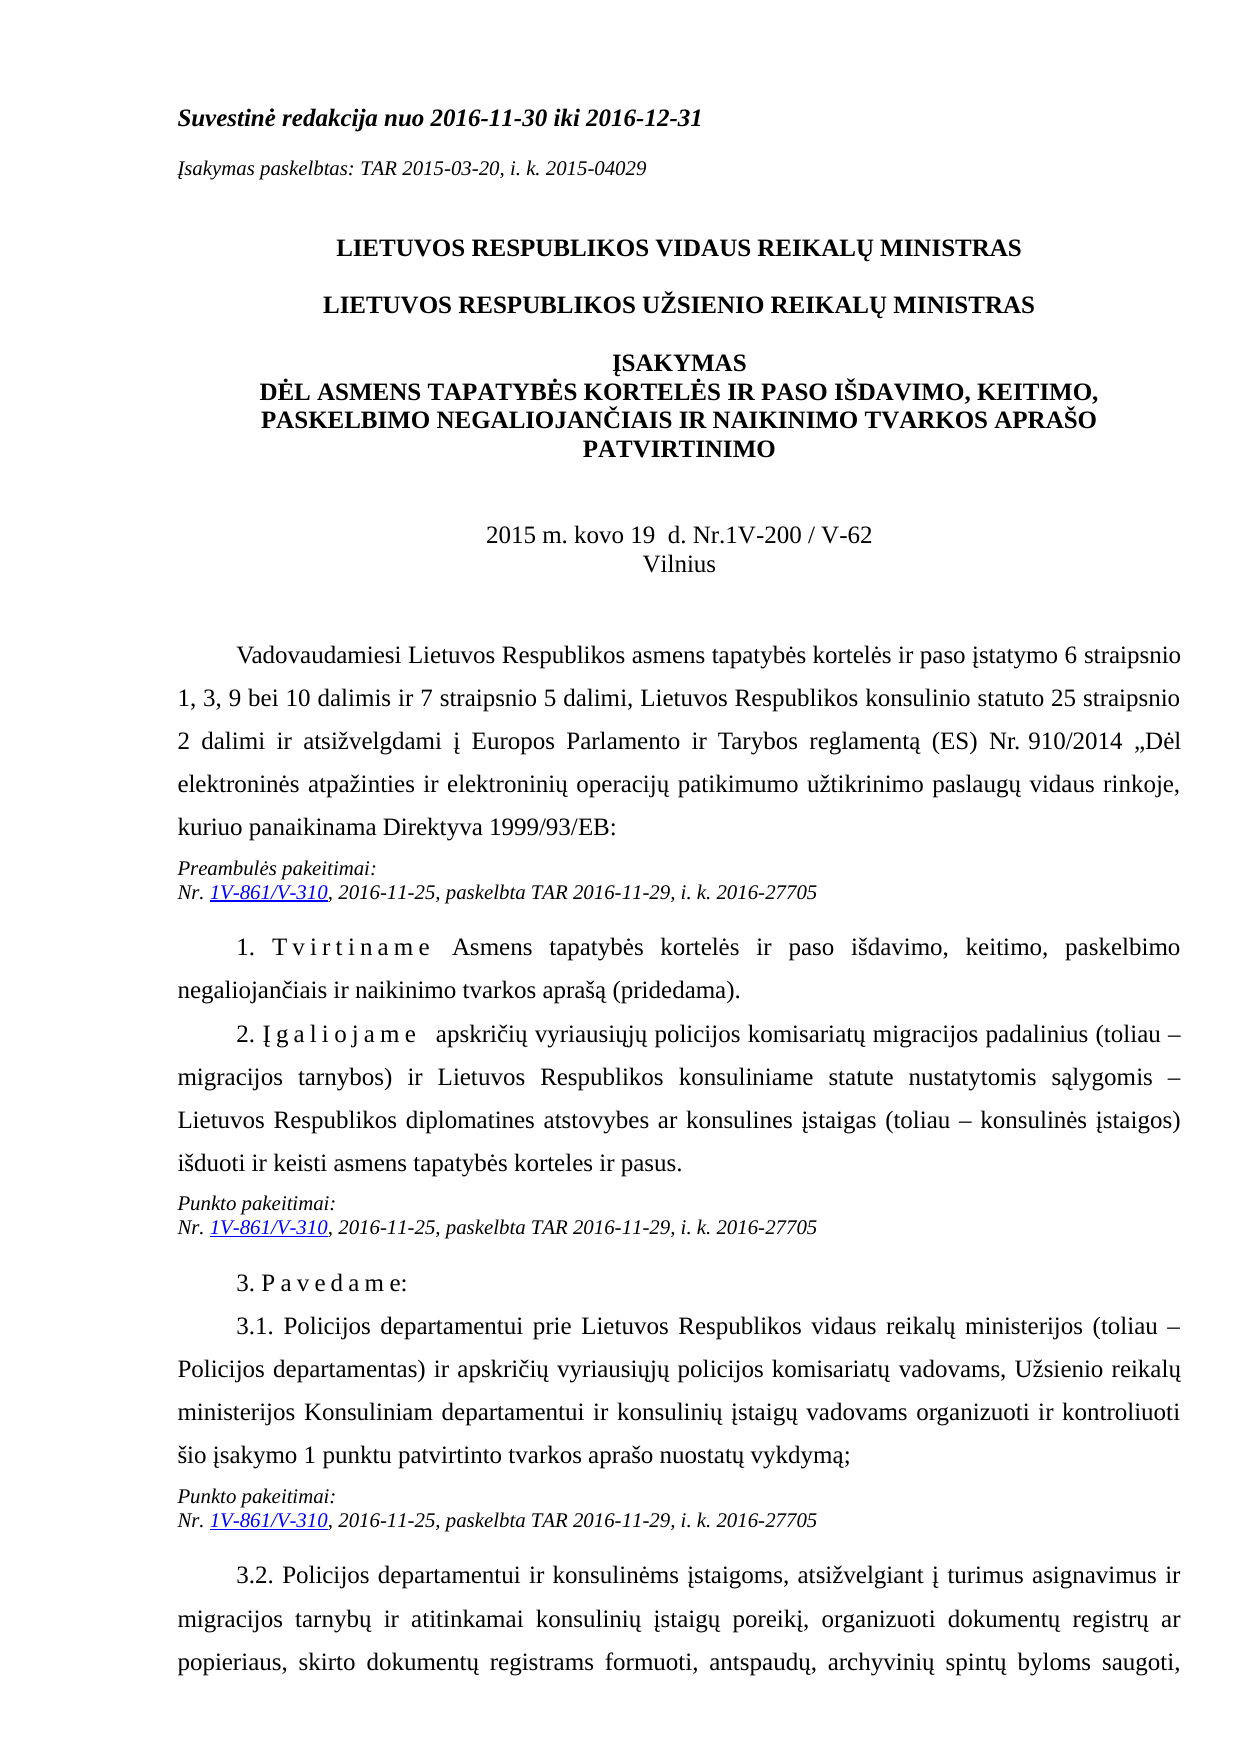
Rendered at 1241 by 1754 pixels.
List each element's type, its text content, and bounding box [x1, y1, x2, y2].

text DĖL ASMENS TAPATYBĖS KORTELĖS IR PASO IŠDAVIMO, KEITIMO, PASKELBIMO NEGALIOJANČIAIS IR NAIKINIMO TVARKOS APRAŠO PATVIRTINIMO [177, 377, 1181, 463]
text 3.1. Policijos departamentui prie Lietuvos Respublikos vidaus reikalų ministerijos (toliau – Policijos departamentas) ir apskričių vyriausiųjų policijos komisariatų vadovams, Užsienio reikalų ministerijos Konsuliniam departamentui ir konsulinių įstaigų vadovams organizuoti ir kontroliuoti šio įsakymo 1 punktu patvirtinto tvarkos aprašo nuostatų vykdymą; [177, 1311, 1181, 1469]
text Nr. 1V-861/V-310, 2016-11-25, paskelbta TAR 2016-11-29, i. k. 2016-27705 [177, 879, 1181, 904]
text LIETUVOS RESPUBLIKOS UŽSIENIO REIKALŲ MINISTRAS [177, 291, 1181, 319]
text Suvestinė redakcija nuo 2016-11-30 iki 2016-12-31 [177, 103, 1181, 132]
text Vadovaudamiesi Lietuvos Respublikos asmens tapatybės kortelės ir paso įstatymo 6 straipsnio 1, 3, 9 bei 10 dalimis ir 7 straipsnio 5 dalimi, Lietuvos Respublikos konsulinio statuto 25 straipsnio 2 dalimi ir atsižvelgdami į Europos Parlamento ir Tarybos reglamentą (ES) Nr. 910/2014 „Dėl elektroninės atpažinties ir elektroninių operacijų patikimumo užtikrinimo paslaugų vidaus rinkoje, kuriuo panaikinama Direktyva 1999/93/EB: [177, 640, 1181, 841]
text Nr. 1V-861/V-310, 2016-11-25, paskelbta TAR 2016-11-29, i. k. 2016-27705 [177, 1215, 1181, 1239]
text Vilnius [177, 549, 1181, 578]
text Įsakymas paskelbtas: TAR 2015-03-20, i. k. 2015-04029 [177, 156, 1181, 180]
text 3.2. Policijos departamentui ir konsulinėms įstaigoms, atsižvelgiant į turimus asignavimus ir migracijos tarnybų ir atitinkamai konsulinių įstaigų poreikį, organizuoti dokumentų registrų ar popieriaus, skirto dokumentų registrams formuoti, antspaudų, archyvinių spintų byloms saugoti, [177, 1561, 1181, 1676]
text Punkto pakeitimai: [177, 1484, 1181, 1508]
text ĮSAKYMAS [177, 348, 1181, 377]
text 1. Tvirtiname Asmens tapatybės kortelės ir paso išdavimo, keitimo, paskelbimo negaliojančiais ir naikinimo tvarkos aprašą (pridedama). [177, 932, 1181, 1004]
text 3. Pavedame: [177, 1268, 1181, 1297]
text Punkto pakeitimai: [177, 1191, 1181, 1215]
text Nr. 1V-861/V-310, 2016-11-25, paskelbta TAR 2016-11-29, i. k. 2016-27705 [177, 1508, 1181, 1532]
text 2015 m. kovo 19 d. Nr.1V-200 / V-62 [177, 521, 1181, 549]
text Preambulės pakeitimai: [177, 856, 1181, 879]
text LIETUVOS RESPUBLIKOS VIDAUS REIKALŲ MINISTRAS [177, 233, 1181, 262]
text 2. Įgaliojame apskričių vyriausiųjų policijos komisariatų migracijos padalinius (toliau – migracijos tarnybos) ir Lietuvos Respublikos konsuliniame statute nustatytomis sąlygomis – Lietuvos Respublikos diplomatines atstovybes ar konsulines įstaigas (toliau – konsulinės įstaigos) išduoti ir keisti asmens tapatybės korteles ir pasus. [177, 1019, 1181, 1177]
